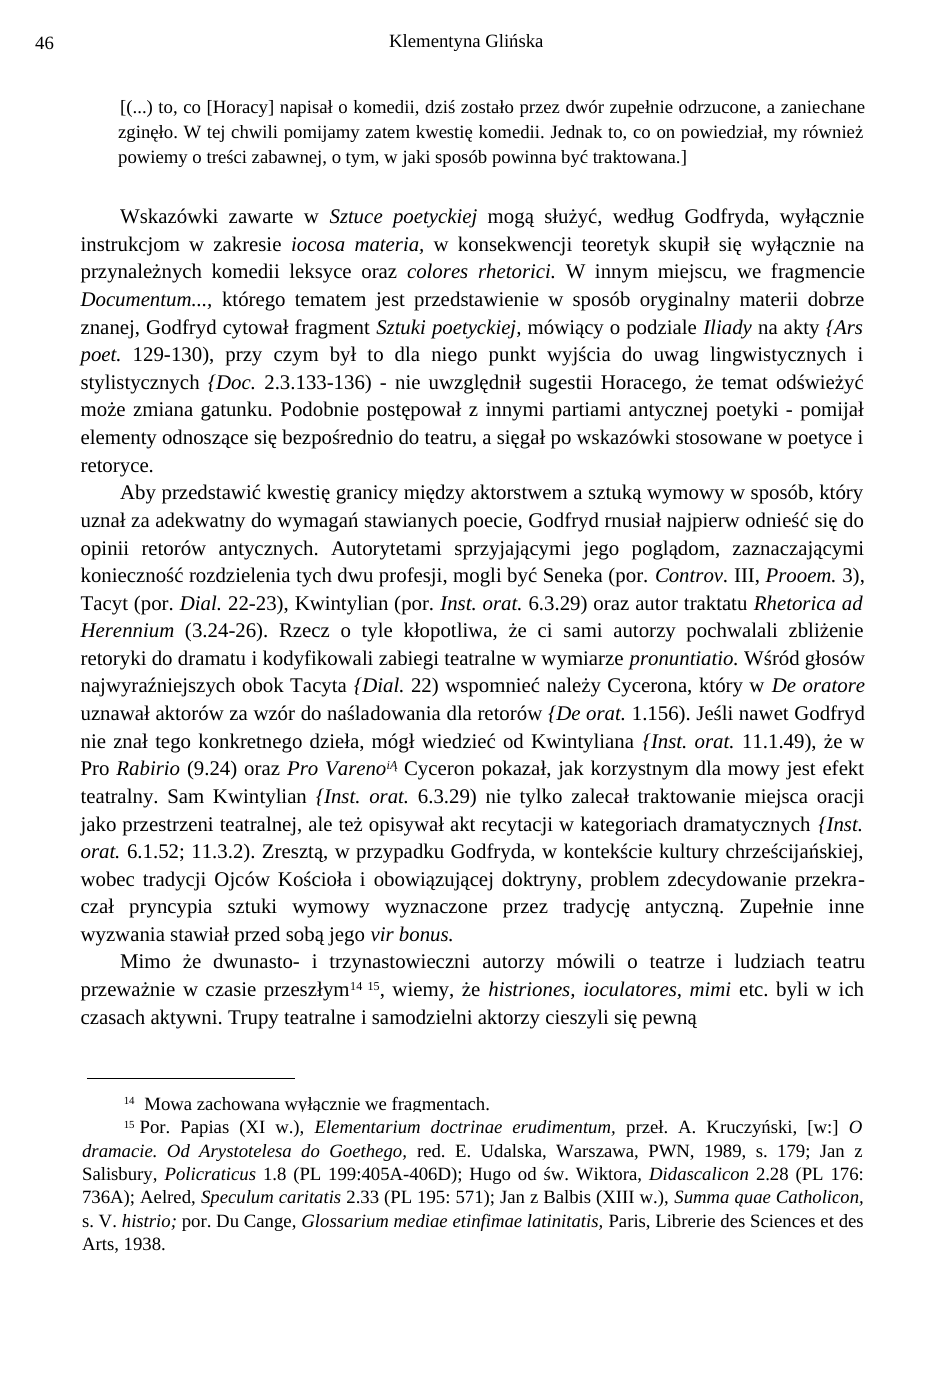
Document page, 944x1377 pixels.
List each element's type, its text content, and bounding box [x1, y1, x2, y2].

text 46 [35, 32, 59, 53]
text [(...) to, co [Horacy] napisał o komedii, dziś zostało przez dwór zupełnie odrzucone, a zanie­chane zginęło. W tej chwili pomijamy zatem kwestię komedii. Jednak to, co on powiedział, my również powiemy o treści zabawnej, o tym, w jaki sposób powinna być traktowana.] [118, 96, 865, 168]
text Mimo że dwunasto- i trzynastowieczni autorzy mówili o teatrze i ludziach te­atru przeważnie w czasie przeszłym14 15, wiemy, że histriones, ioculatores, mimi etc. byli w ich czasach aktywni. Trupy teatralne i samodzielni aktorzy cieszyli się pewną [80, 949, 865, 1029]
text 14 Mowa zachowana wyłącznie we fragmentach. [82, 1092, 864, 1112]
text Klementyna Glińska [389, 30, 555, 52]
text Wskazówki zawarte w Sztuce poetyckiej mogą służyć, według Godfryda, wyłącznie instrukcjom w zakresie iocosa materia, w konsekwencji teoretyk skupił się wyłącznie na przynależnych komedii leksyce oraz colores rhetorici. W innym miejscu, we frag­mencie Documentum..., którego tematem jest przedstawienie w sposób oryginalny materii dobrze znanej, Godfryd cytował fragment Sztuki poetyckiej, mówiący o podziale Iliady na akty {Ars poet. 129-130), przy czym był to dla niego punkt wyjścia do uwag lingwistycznych i stylistycznych {Doc. 2.3.133-136) - nie uwzględnił sugestii Horacego, że temat odświeżyć może zmiana gatunku. Podobnie postępował z innymi partiami antycznej poetyki - pomijał elementy odnoszące się bezpośrednio do teatru, a sięgał po wskazówki stosowane w poetyce i retoryce. [80, 204, 865, 477]
text Aby przedstawić kwestię granicy między aktorstwem a sztuką wymowy w sposób, który uznał za adekwatny do wymagań stawianych poecie, Godfryd rnusiał najpierw odnieść się do opinii retorów antycznych. Autorytetami sprzyjającymi jego poglądom, zaznaczającymi konieczność rozdzielenia tych dwu profesji, mogli być Seneka (por. Controv. III, Prooem. 3), Tacyt (por. Dial. 22-23), Kwintylian (por. Inst. orat. 6.3.29) oraz autor traktatu Rhetorica ad Herennium (3.24-26). Rzecz o tyle kłopotliwa, że ci sami autorzy pochwalali zbliżenie retoryki do dramatu i kodyfikowali zabiegi teatralne w wymiarze pronuntiatio. Wśród głosów najwyraźniejszych obok Tacyta {Dial. 22) wspomnieć należy Cycerona, który w De oratore uznawał aktorów za wzór do naśla­dowania dla retorów {De orat. 1.156). Jeśli nawet Godfryd nie znał tego konkretnego dzieła, mógł wiedzieć od Kwintyliana {Inst. orat. 11.1.49), że w Pro Rabirio (9.24) oraz Pro VarenoiĄ Cyceron pokazał, jak korzystnym dla mowy jest efekt teatralny. Sam Kwin­tylian {Inst. orat. 6.3.29) nie tylko zalecał traktowanie miejsca oracji jako przestrzeni teatralnej, ale też opisywał akt recytacji w kategoriach dramatycznych {Inst. orat. 6.1.52; 11.3.2). Zresztą, w przypadku Godfryda, w kontekście kultury chrześcijańskiej, wobec tradycji Ojców Kościoła i obowiązującej doktryny, problem zdecydowanie przekra­czał pryncypia sztuki wymowy wyznaczone przez tradycję antyczną. Zupełnie inne wyzwania stawiał przed sobą jego vir bonus. [80, 480, 865, 946]
text 15 Por. Papias (XI w.), Elementarium doctrinae erudimentum, przeł. A. Kruczyński, [w:] O dramacie. Od Arystotelesa do Goethego, red. E. Udalska, Warszawa, PWN, 1989, s. 179; Jan z Salisbury, Policraticus 1.8 (PL 199:405A-406D); Hugo od św. Wiktora, Didascalicon 2.28 (PL 176: 736A); Aelred, Speculum caritatis 2.33 (PL 195: 571); Jan z Balbis (XIII w.), Summa ąuae Catholicon, s. V. histrio; por. Du Cange, Glossarium mediae etinfimae latinitatis, Paris, Librerie des Sciences et des Arts, 1938. [82, 1116, 864, 1255]
